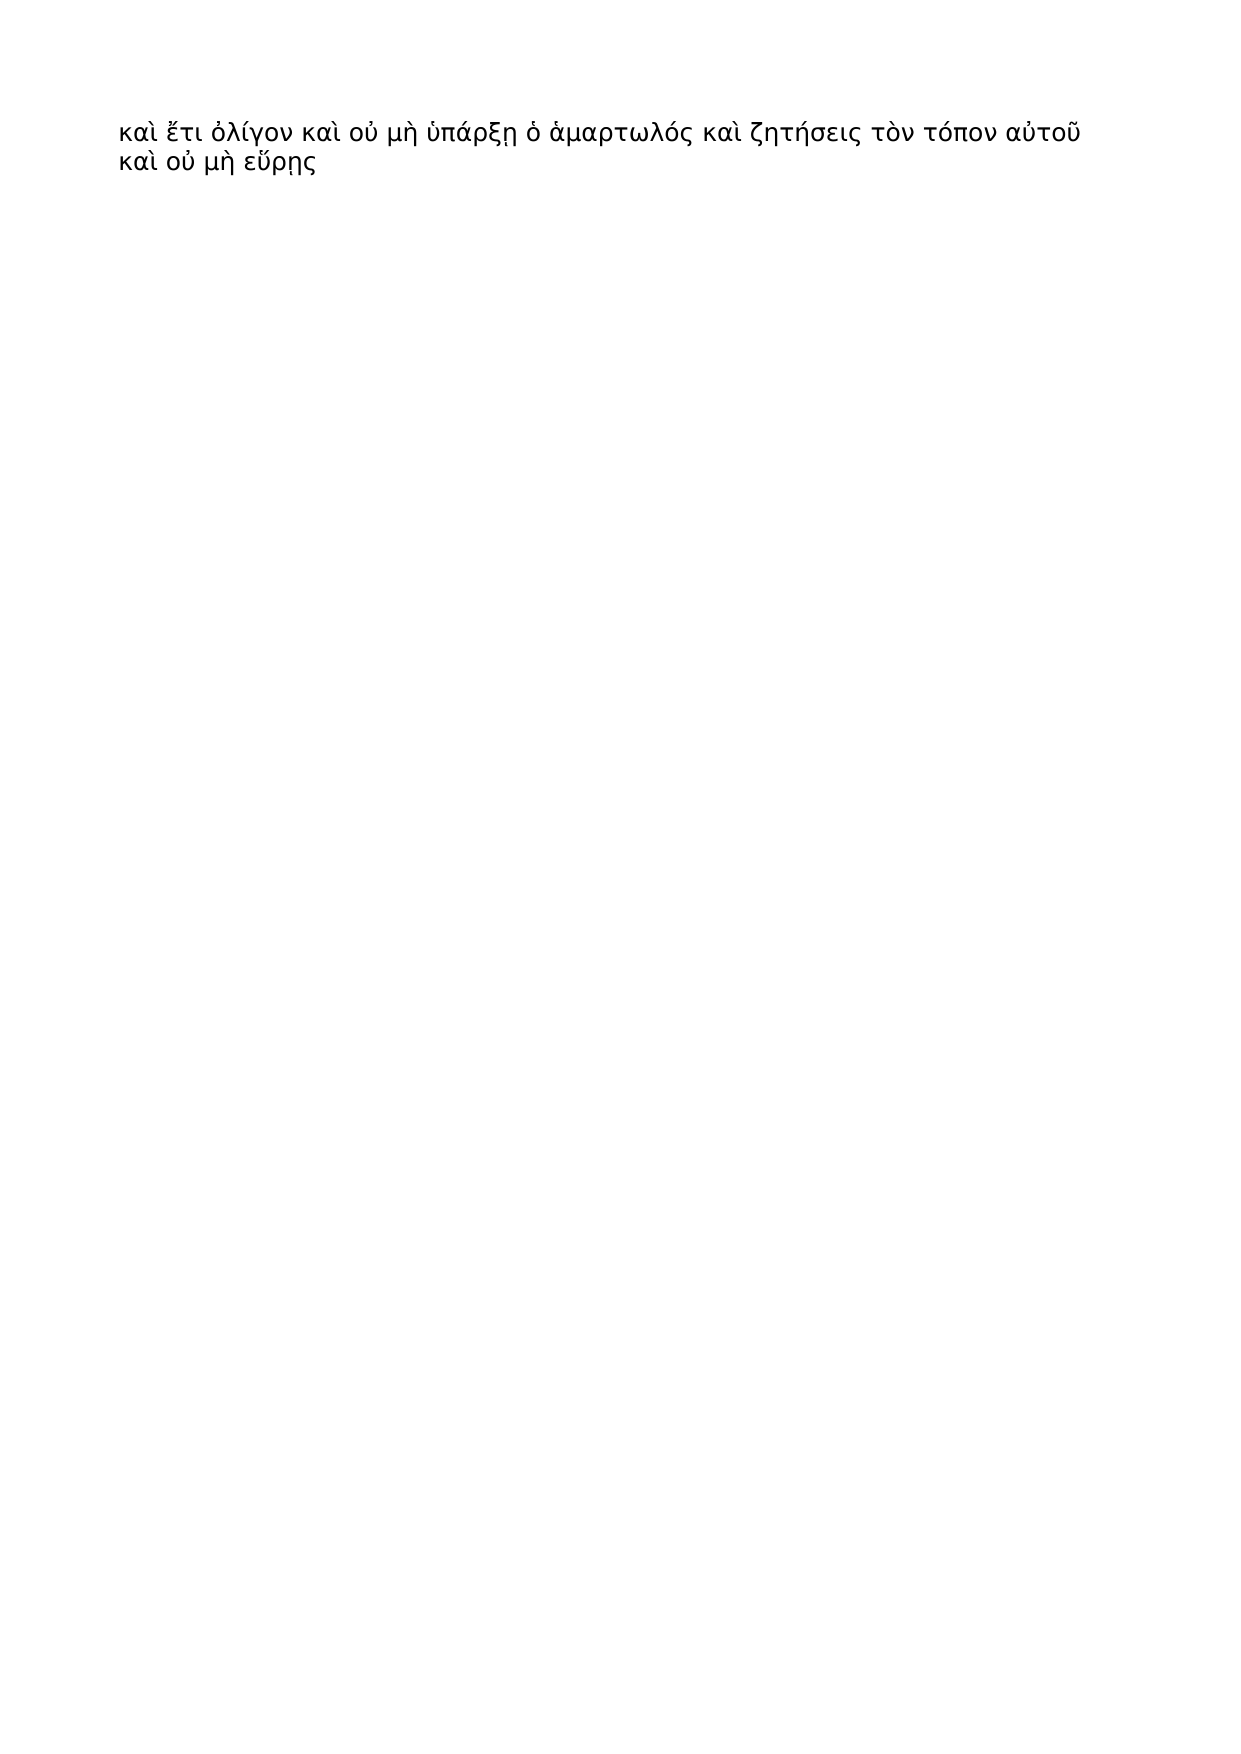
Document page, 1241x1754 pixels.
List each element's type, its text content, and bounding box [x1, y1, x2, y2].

text καὶ ἔτι ὀλίγον καὶ οὐ μὴ ὑπάρξῃ ὁ ἁμαρτωλός καὶ ζητήσεις τὸν τόπον αὐτοῦ καὶ οὐ μὴ εὕρῃς [118, 118, 1122, 176]
